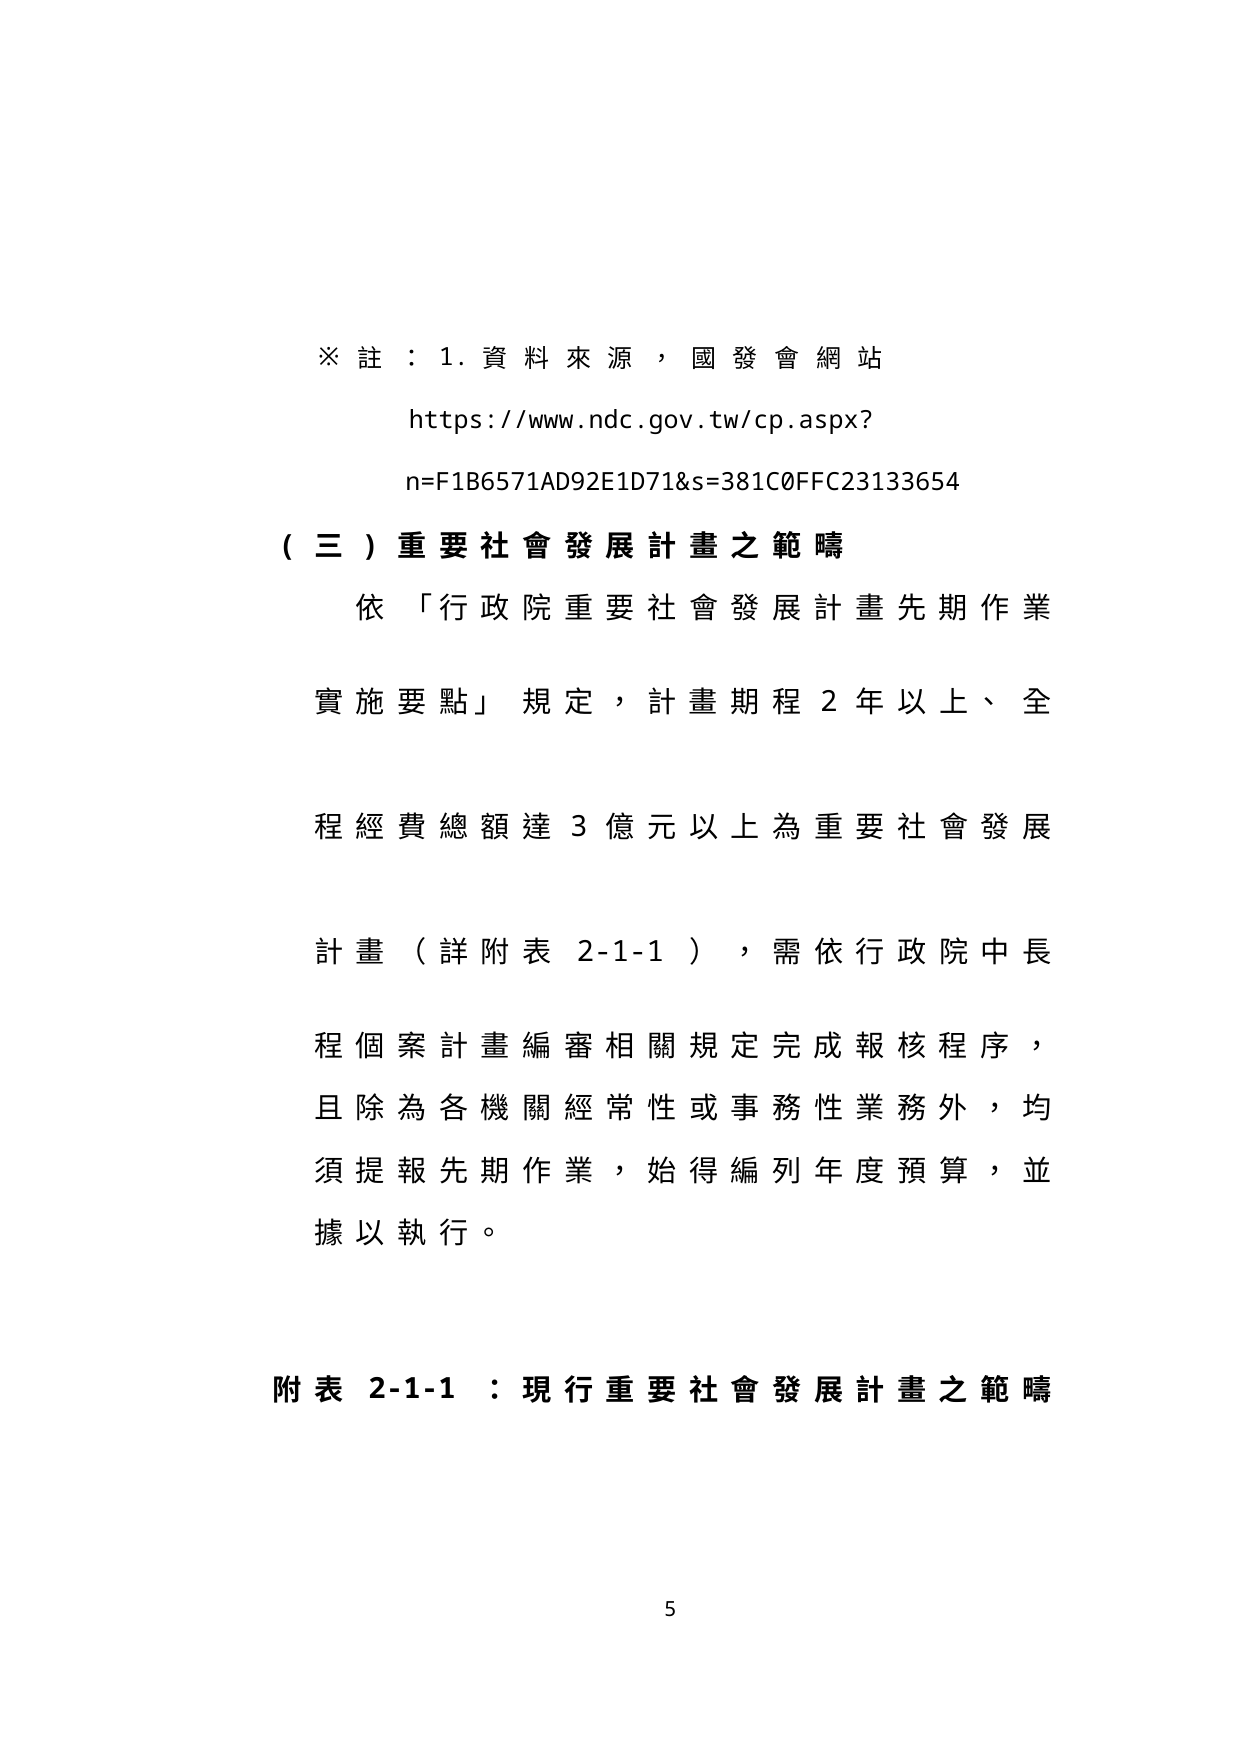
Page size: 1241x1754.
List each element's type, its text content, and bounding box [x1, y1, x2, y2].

text 依「行政院重要社會發展計畫先期作業實施要點」規定，計畫期程2年以上、全程經費總額達3億元以上為重要社會發展計畫（詳附表2-1-1），需依行政院中長程個案計畫編審相關規定完成報核程序，且除為各機關經常性或事務性業務外，均須提報先期作業，始得編列年度預算，並據以執行。 [271, 564, 1058, 1252]
text (三)重要社會發展計畫之範疇 [242, 502, 1058, 564]
text ※註：1.資料來源，國發會網站 https://www.ndc.gov.tw/cp.aspx?n=F1B6571AD92E1D71&s=381C0FFC23133654 [271, 314, 1058, 502]
text 附表2-1-1：現行重要社會發展計畫之範疇 [256, 1314, 1058, 1439]
